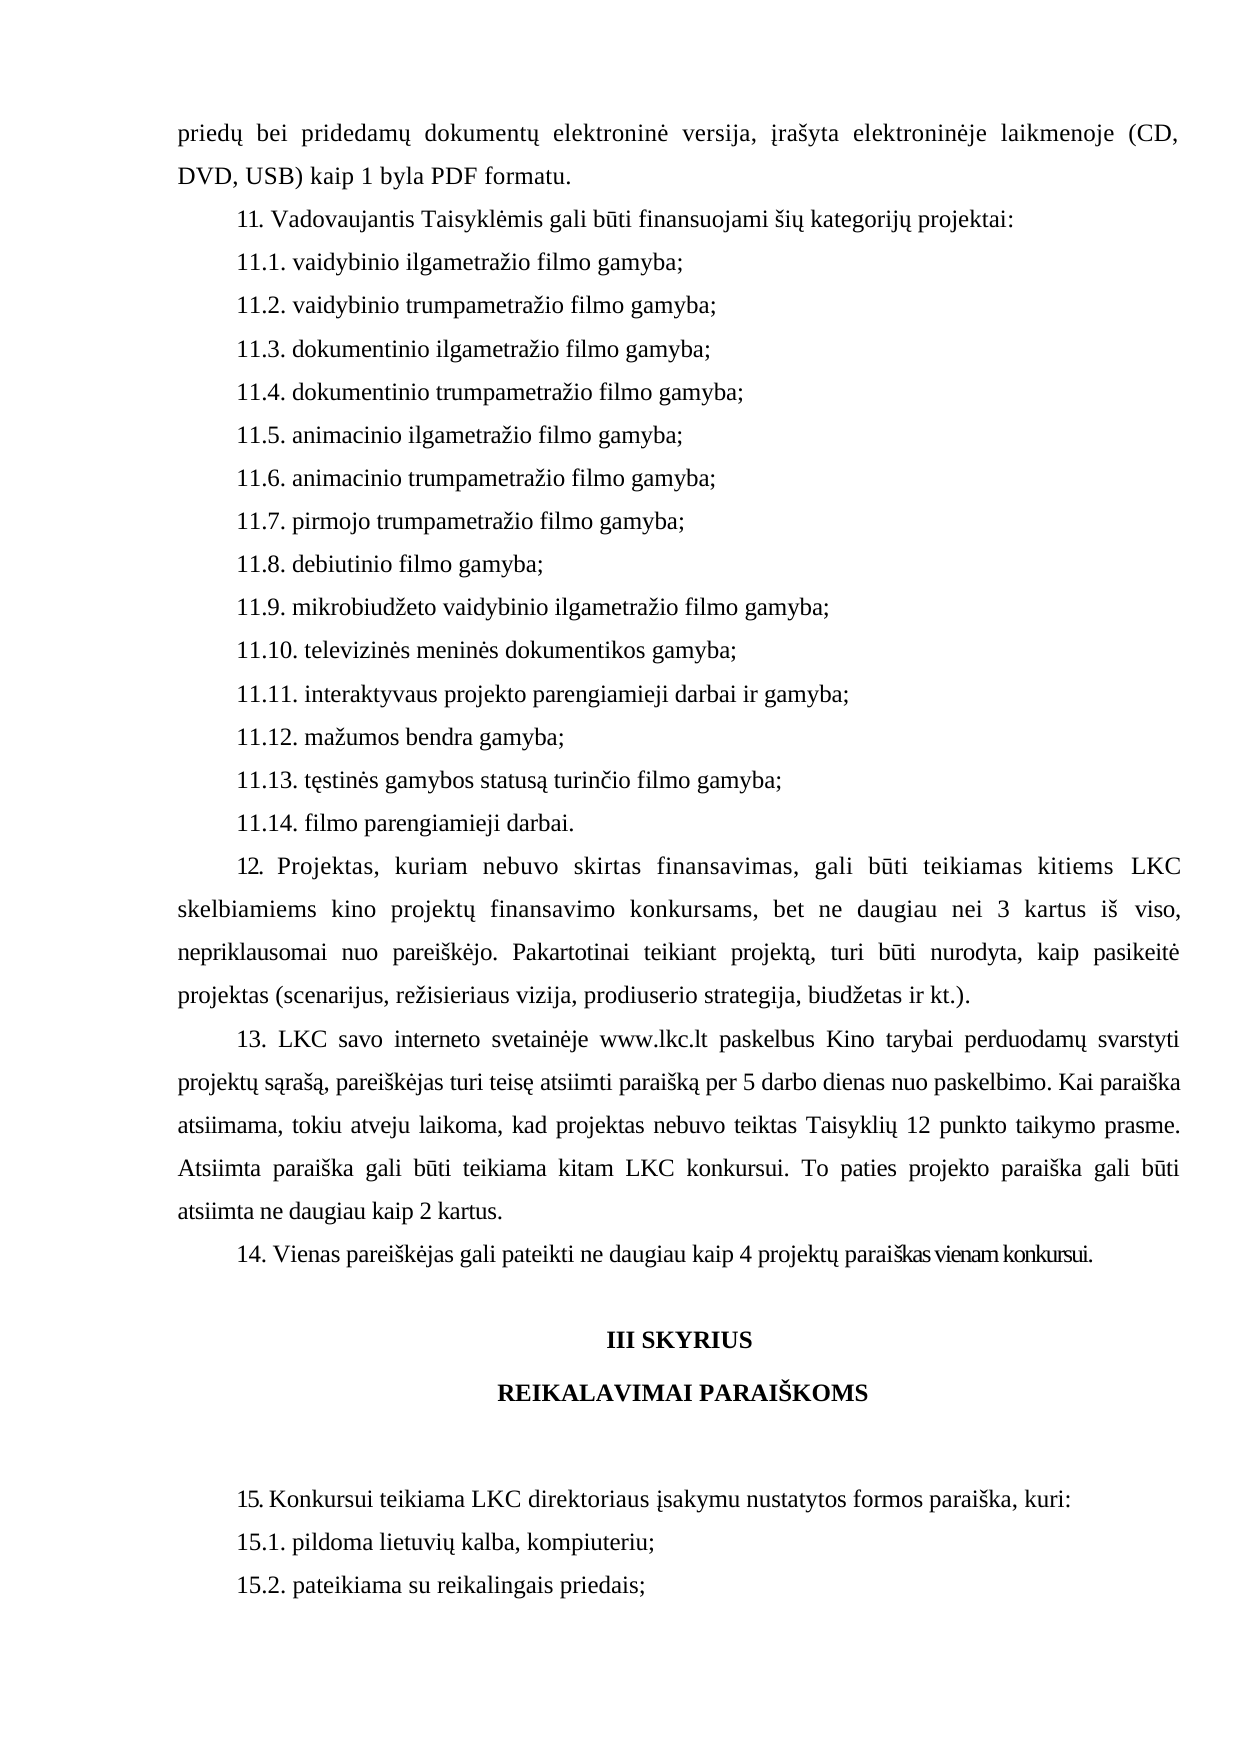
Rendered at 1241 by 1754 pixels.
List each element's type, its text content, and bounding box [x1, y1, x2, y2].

text 15.2. pateikiama su reikalingais priedais; [177, 1570, 1181, 1599]
text 11.11. interaktyvaus projekto parengiamieji darbai ir gamyba; [177, 679, 1181, 707]
text 11.12. mažumos bendra gamyba; [177, 722, 1181, 751]
text 11.8. debiutinio filmo gamyba; [177, 549, 1181, 578]
text 11.7. pirmojo trumpametražio filmo gamyba; [177, 506, 1181, 535]
text 11. Vadovaujantis Taisyklėmis gali būti finansuojami šių kategorijų projektai: [177, 204, 1181, 233]
text REIKALAVIMAI PARAIŠKOMS [177, 1378, 1181, 1407]
text 12. Projektas, kuriam nebuvo skirtas finansavimas, gali būti teikiamas kitiems LKC skelbiamiems kino projektų finansavimo konkursams, bet ne daugiau nei 3 kartus iš viso, nepriklausomai nuo pareiškėjo. Pakartotinai teikiant projektą, turi būti nurodyta, kaip pasikeitė projektas (scenarijus, režisieriaus vizija, prodiuserio strategija, biudžetas ir kt.). [177, 851, 1181, 1009]
text 11.2. vaidybinio trumpametražio filmo gamyba; [177, 291, 1181, 319]
text 13. LKC savo interneto svetainėje www.lkc.lt paskelbus Kino tarybai perduodamų svarstyti projektų sąrašą, pareiškėjas turi teisę atsiimti paraišką per 5 darbo dienas nuo paskelbimo. Kai paraiška atsiimama, tokiu atveju laikoma, kad projektas nebuvo teiktas Taisyklių 12 punkto taikymo prasme. Atsiimta paraiška gali būti teikiama kitam LKC konkursui. To paties projekto paraiška gali būti atsiimta ne daugiau kaip 2 kartus. [177, 1024, 1181, 1225]
text 15. Konkursui teikiama LKC direktoriaus įsakymu nustatytos formos paraiška, kuri: [177, 1484, 1181, 1513]
text 11.9. mikrobiudžeto vaidybinio ilgametražio filmo gamyba; [177, 592, 1181, 621]
text 11.14. filmo parengiamieji darbai. [177, 808, 1181, 837]
text III Skyrius [177, 1326, 1181, 1354]
text 11.1. vaidybinio ilgametražio filmo gamyba; [177, 247, 1181, 276]
text priedų bei pridedamų dokumentų elektroninė versija, įrašyta elektroninėje laikmenoje (CD, DVD, USB) kaip 1 byla PDF formatu. [177, 118, 1181, 190]
text 11.13. tęstinės gamybos statusą turinčio filmo gamyba; [177, 765, 1181, 794]
text 14. Vienas pareiškėjas gali pateikti ne daugiau kaip 4 projektų paraiškas vienam konkursui. [177, 1239, 1181, 1268]
text 11.4. dokumentinio trumpametražio filmo gamyba; [177, 377, 1181, 406]
text 11.10. televizinės meninės dokumentikos gamyba; [177, 636, 1181, 664]
text 11.6. animacinio trumpametražio filmo gamyba; [177, 463, 1181, 492]
text 15.1. pildoma lietuvių kalba, kompiuteriu; [177, 1527, 1181, 1556]
text 11.5. animacinio ilgametražio filmo gamyba; [177, 420, 1181, 449]
text 11.3. dokumentinio ilgametražio filmo gamyba; [177, 334, 1181, 362]
